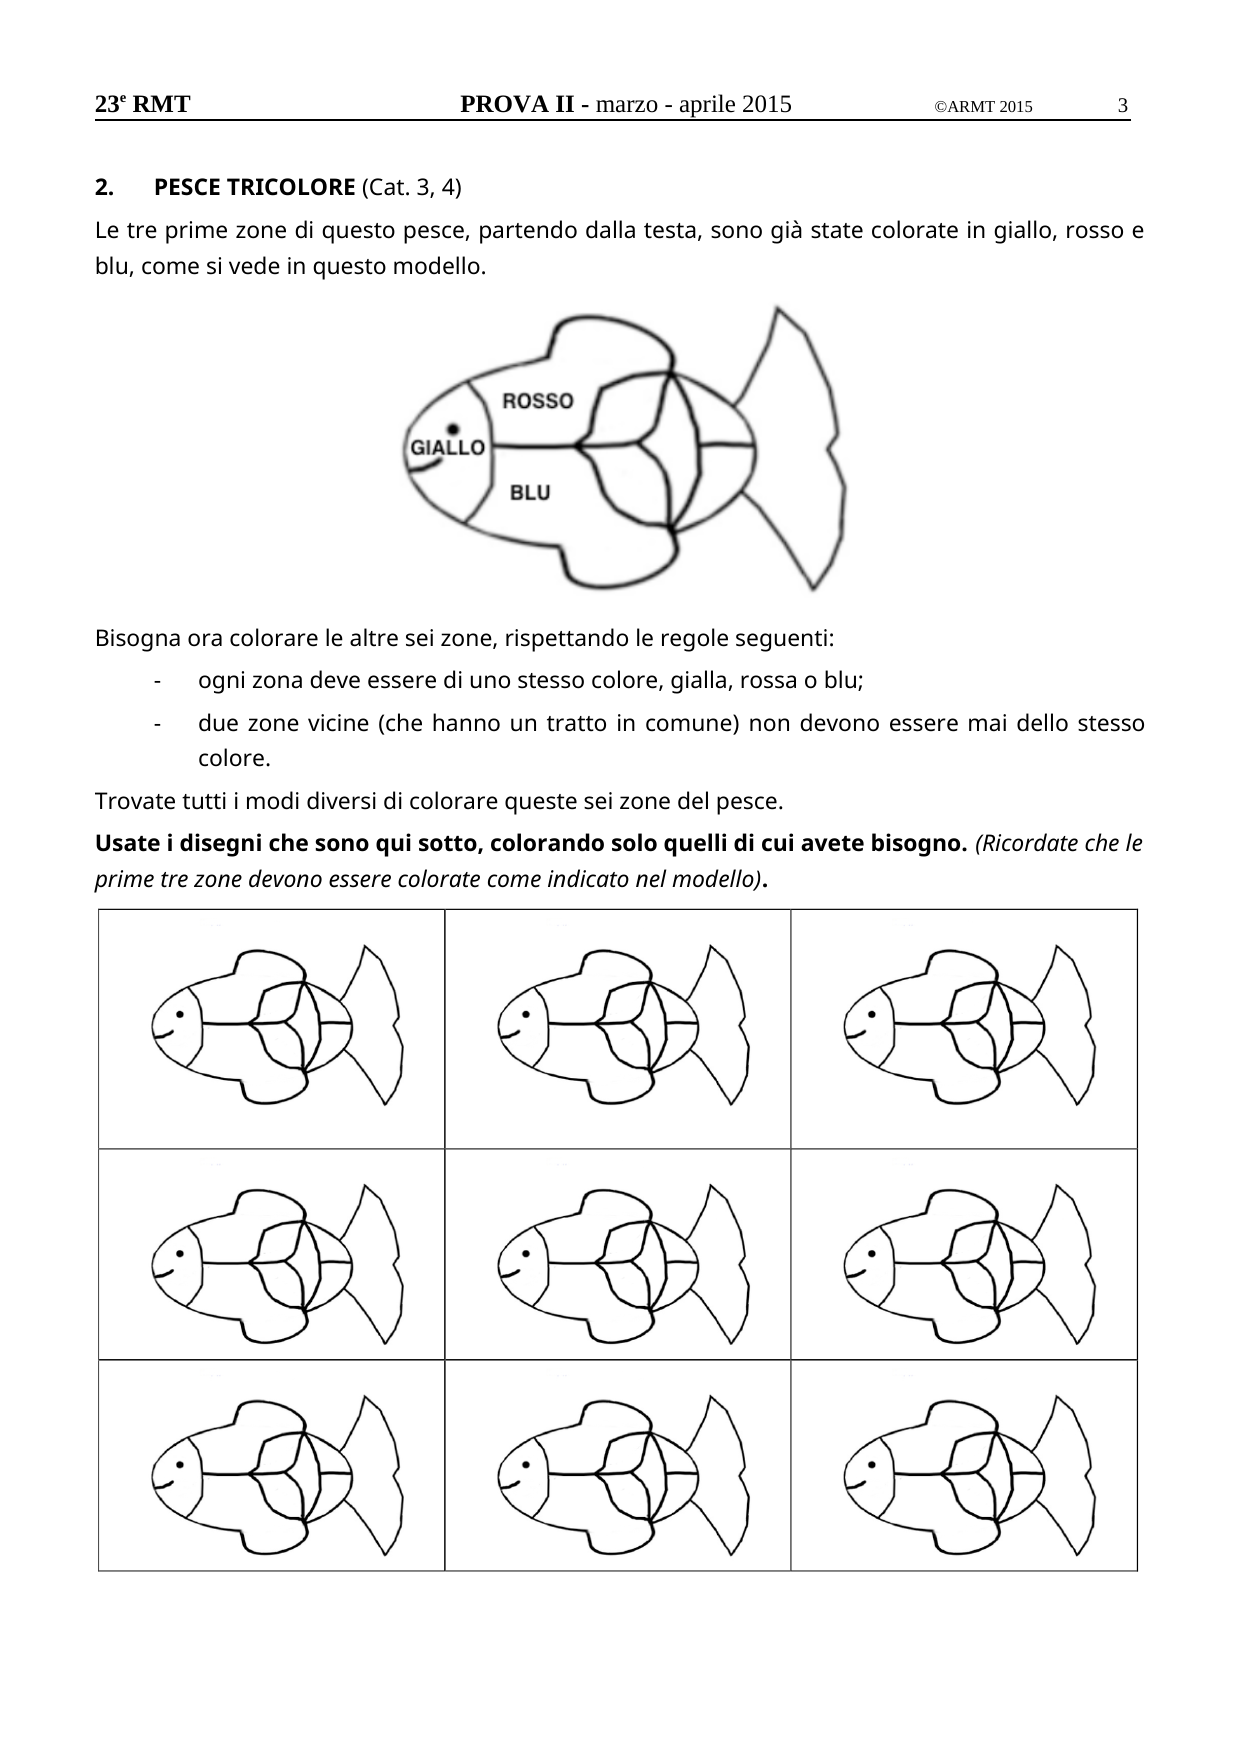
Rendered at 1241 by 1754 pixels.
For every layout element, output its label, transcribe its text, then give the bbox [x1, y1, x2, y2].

text Le tre prime zone di questo pesce, partendo dalla testa, sono già state colorate in giallo, rosso e blu, come si vede in questo modello. [94, 214, 1146, 281]
text Usate i disegni che sono qui sotto, colorando solo quelli di cui avete bisogno. (Ricordate che le prime tre zone devono essere colorate come indicato nel modello). [94, 827, 1146, 894]
text 2. PESCE TRICOLORE (Cat. 3, 4) [94, 171, 1146, 202]
text Trovate tutti i modi diversi di colorare queste sei zone del pesce. [94, 784, 1146, 816]
picture [389, 292, 851, 612]
text - ogni zona deve essere di uno stesso colore, gialla, rossa o blu; [153, 664, 1146, 696]
text - due zone vicine (che hanno un tratto in comune) non devono essere mai dello stesso colore. [153, 706, 1146, 774]
picture [94, 905, 1146, 1578]
text Bisogna ora colorare le altre sei zone, rispettando le regole seguenti: [94, 622, 1146, 653]
